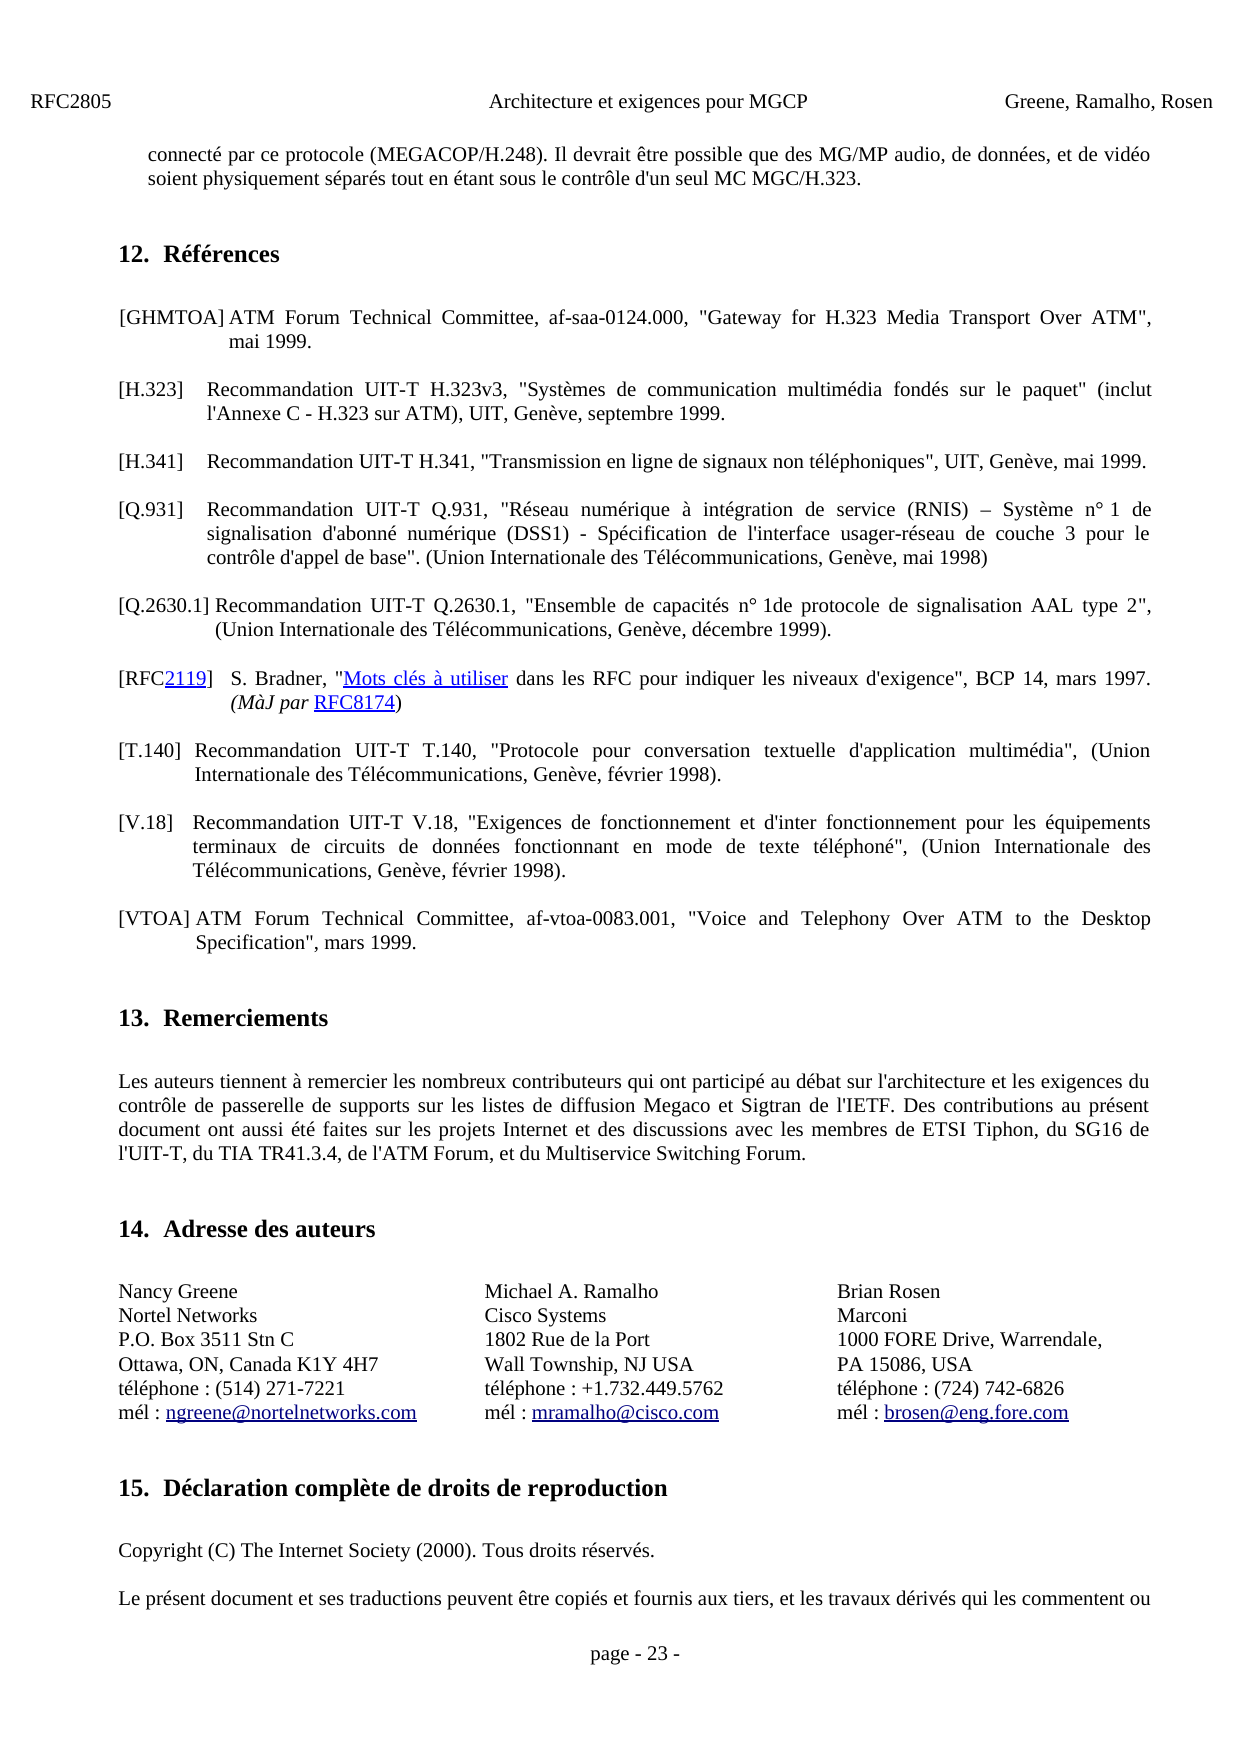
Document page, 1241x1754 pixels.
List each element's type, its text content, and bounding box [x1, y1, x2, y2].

text Les auteurs tiennent à remercier les nombreux contributeurs qui ont participé au débat sur l'architecture et les exigences du contrôle de passerelle de supports sur les listes de diffusion Megaco et Sigtran de l'IETF. Des contributions au présent document ont aussi été faites sur les projets Internet et des discussions avec les membres de ETSI Tiphon, du SG16 de l'UIT-T, du TIA TR41.3.4, de l'ATM Forum, et du Multiservice Switching Forum. [118, 1069, 1152, 1165]
text [VTOA] ATM Forum Technical Committee, af-vtoa-0083.001, "Voice and Telephony Over ATM to the Desktop Specification", mars 1999. [118, 906, 1152, 954]
table_header Brian Rosen [837, 1279, 1152, 1303]
table_cell 1802 Rue de la Port [484, 1328, 837, 1351]
text [T.140] Recommandation UIT-T T.140, "Protocole pour conversation textuelle d'application multimédia", (Union Internationale des Télécommunications, Genève, février 1998). [118, 738, 1152, 786]
table_header Michael A. Ramalho [484, 1279, 837, 1303]
table_cell Nortel Networks [118, 1303, 484, 1327]
table_cell 1000 FORE Drive, Warrendale, [837, 1328, 1152, 1351]
subtitle 15. Déclaration complète de droits de reproduction [118, 1473, 1152, 1501]
table_cell mél : mramalho@cisco.com [484, 1400, 837, 1424]
table_header Nancy Greene [118, 1279, 484, 1303]
table_cell Wall Township, NJ USA [484, 1351, 837, 1376]
table_cell Ottawa, ON, Canada K1Y 4H7 [118, 1351, 484, 1376]
text [Q.931] Recommandation UIT-T Q.931, "Réseau numérique à intégration de service (RNIS) – Système n° 1 de signalisation d'abonné numérique (DSS1) - Spécification de l'interface usager-réseau de couche 3 pour le contrôle d'appel de base". (Union Internationale des Télécommunications, Genève, mai 1998) [118, 497, 1152, 569]
table_cell PA 15086, USA [837, 1351, 1152, 1376]
text Le présent document et ses traductions peuvent être copiés et fournis aux tiers, et les travaux dérivés qui les commentent ou [118, 1586, 1152, 1610]
text [V.18] Recommandation UIT-T V.18, "Exigences de fonctionnement et d'inter fonctionnement pour les équipements terminaux de circuits de données fonctionnant en mode de texte téléphoné", (Union Internationale des Télécommunications, Genève, février 1998). [118, 810, 1152, 882]
text [H.323] Recommandation UIT-T H.323v3, "Systèmes de communication multimédia fondés sur le paquet" (inclut l'Annexe C - H.323 sur ATM), UIT, Genève, septembre 1999. [118, 377, 1152, 425]
table_cell téléphone : (514) 271-7221 [118, 1376, 484, 1399]
table_cell mél : brosen@eng.fore.com [837, 1400, 1152, 1424]
table_cell mél : ngreene@nortelnetworks.com [118, 1400, 484, 1424]
text [H.341] Recommandation UIT-T H.341, "Transmission en ligne de signaux non téléphoniques", UIT, Genève, mai 1999. [118, 449, 1152, 473]
table_cell téléphone : +1.732.449.5762 [484, 1376, 837, 1399]
subtitle 13. Remerciements [118, 1003, 1152, 1032]
text [Q.2630.1] Recommandation UIT-T Q.2630.1, "Ensemble de capacités n° 1de protocole de signalisation AAL type 2",(Union Internationale des Télécommunications, Genève, décembre 1999). [118, 593, 1152, 641]
text Copyright (C) The Internet Society (2000). Tous droits réservés. [118, 1538, 1152, 1562]
subtitle 14. Adresse des auteurs [118, 1214, 1152, 1243]
table_cell Cisco Systems [484, 1303, 837, 1327]
table_cell téléphone : (724) 742-6826 [837, 1376, 1152, 1399]
text [GHMTOA] ATM Forum Technical Committee, af-saa-0124.000, "Gateway for H.323 Media Transport Over ATM", mai 1999. [119, 304, 1152, 353]
subtitle 12. Références [118, 239, 1152, 268]
table_cell Marconi [837, 1303, 1152, 1327]
table_cell P.O. Box 3511 Stn C [118, 1328, 484, 1351]
text connecté par ce protocole (MEGACOP/H.248). Il devrait être possible que des MG/MP audio, de données, et de vidéo soient physiquement séparés tout en étant sous le contrôle d'un seul MC MGC/H.323. [118, 142, 1152, 190]
text [RFC2119] S. Bradner, "Mots clés à utiliser dans les RFC pour indiquer les niveaux d'exigence", BCP 14, mars 1997. (MàJ par RFC8174) [118, 666, 1152, 714]
